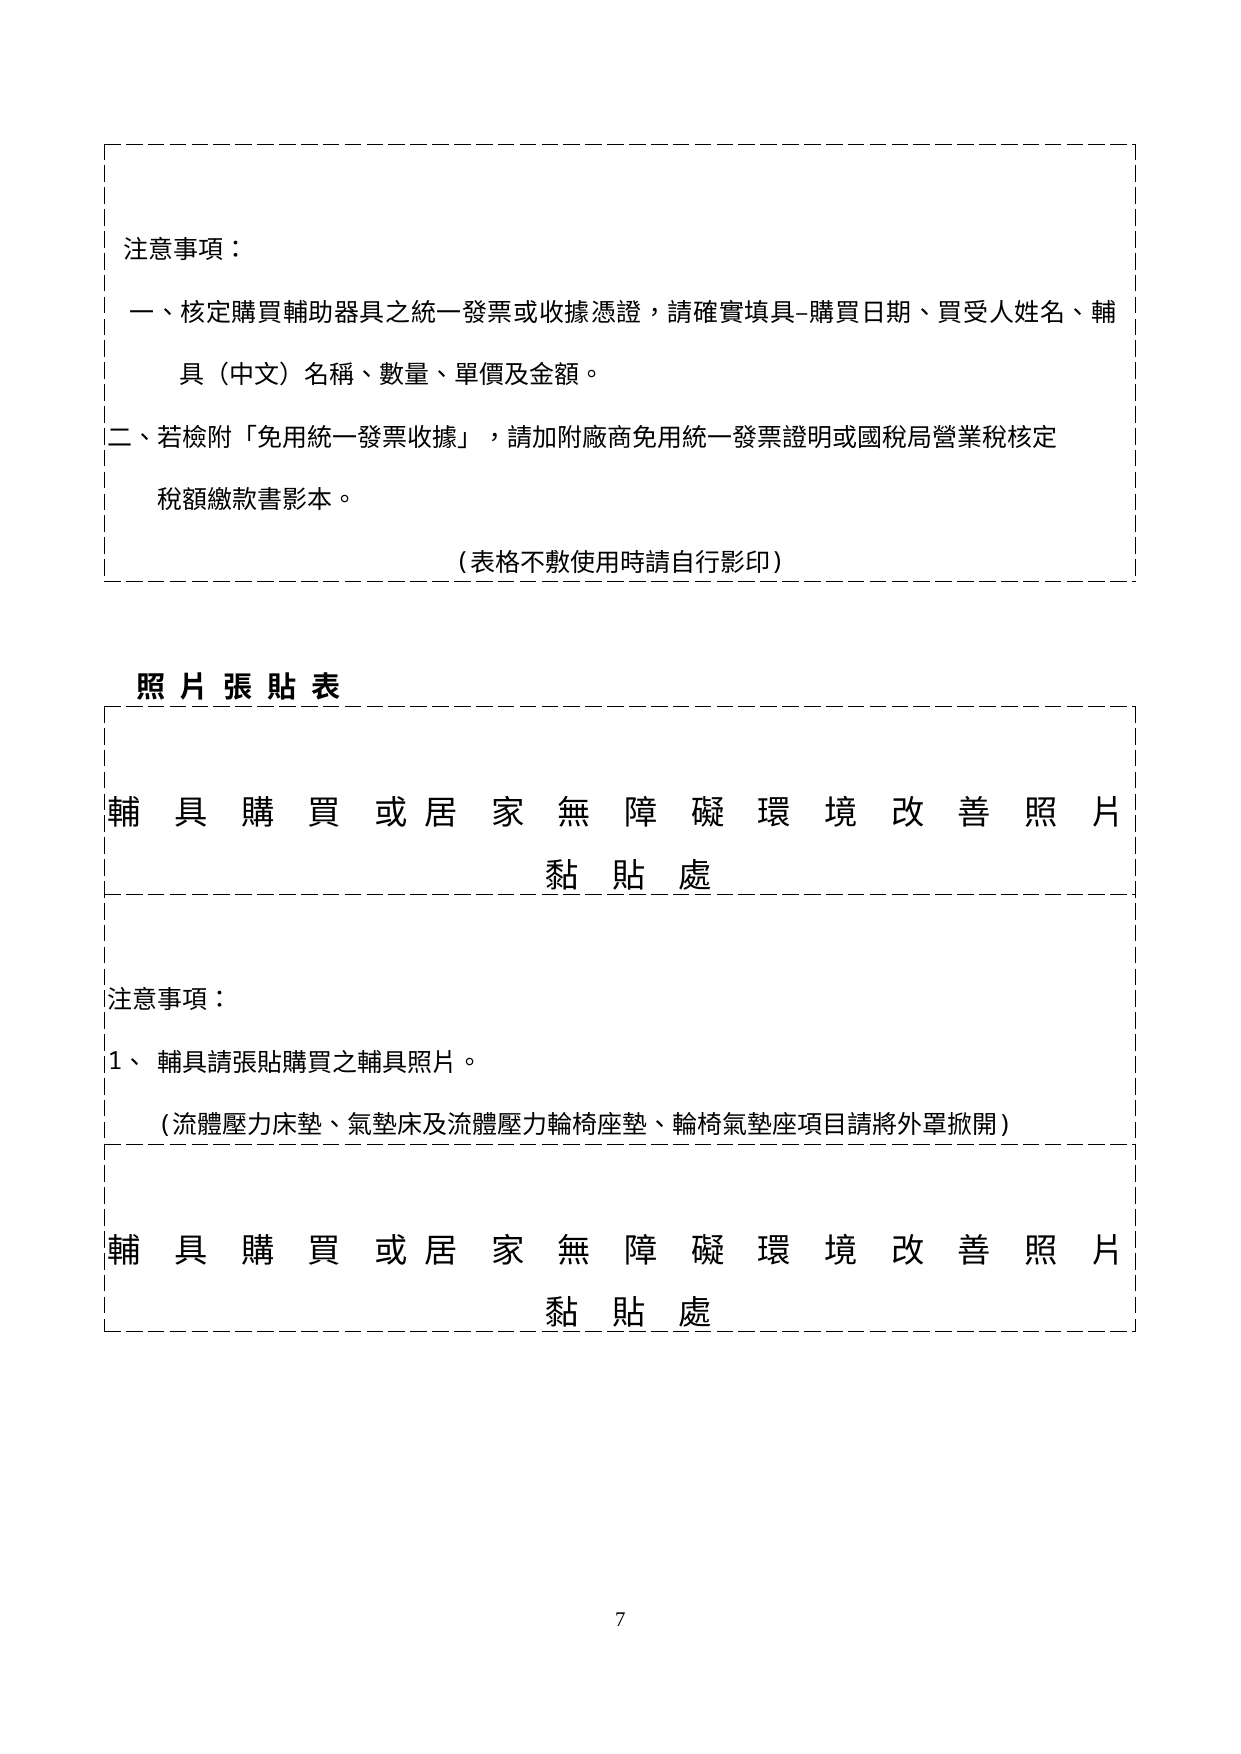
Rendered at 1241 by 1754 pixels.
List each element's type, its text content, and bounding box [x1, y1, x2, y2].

text 照 片 張 貼 表 [136, 643, 1104, 706]
table_header 輔 具 購 買 或 居 家 無 障 礙 環 境 改 善 照 片 黏 貼 處 [105, 706, 1136, 893]
table_cell 注意事項： 一、核定購買輔助器具之統一發票或收據憑證，請確實填具–購買日期、買受人姓名、輔具（中文）名稱、數量、單價及金額。 二、若檢附「免用統一發票收據」，請加附廠商免用統一發票證明或國稅局營業稅核定稅額繳款書影本。 (表格不敷使用時請自行影印) [105, 144, 1136, 581]
table_cell 輔 具 購 買 或 居 家 無 障 礙 環 境 改 善 照 片 黏 貼 處 [105, 1144, 1136, 1331]
table_cell 注意事項： 輔具請張貼購買之輔具照片。 (流體壓力床墊、氣墊床及流體壓力輪椅座墊、輪椅氣墊座項目請將外罩掀開) [105, 894, 1136, 1143]
